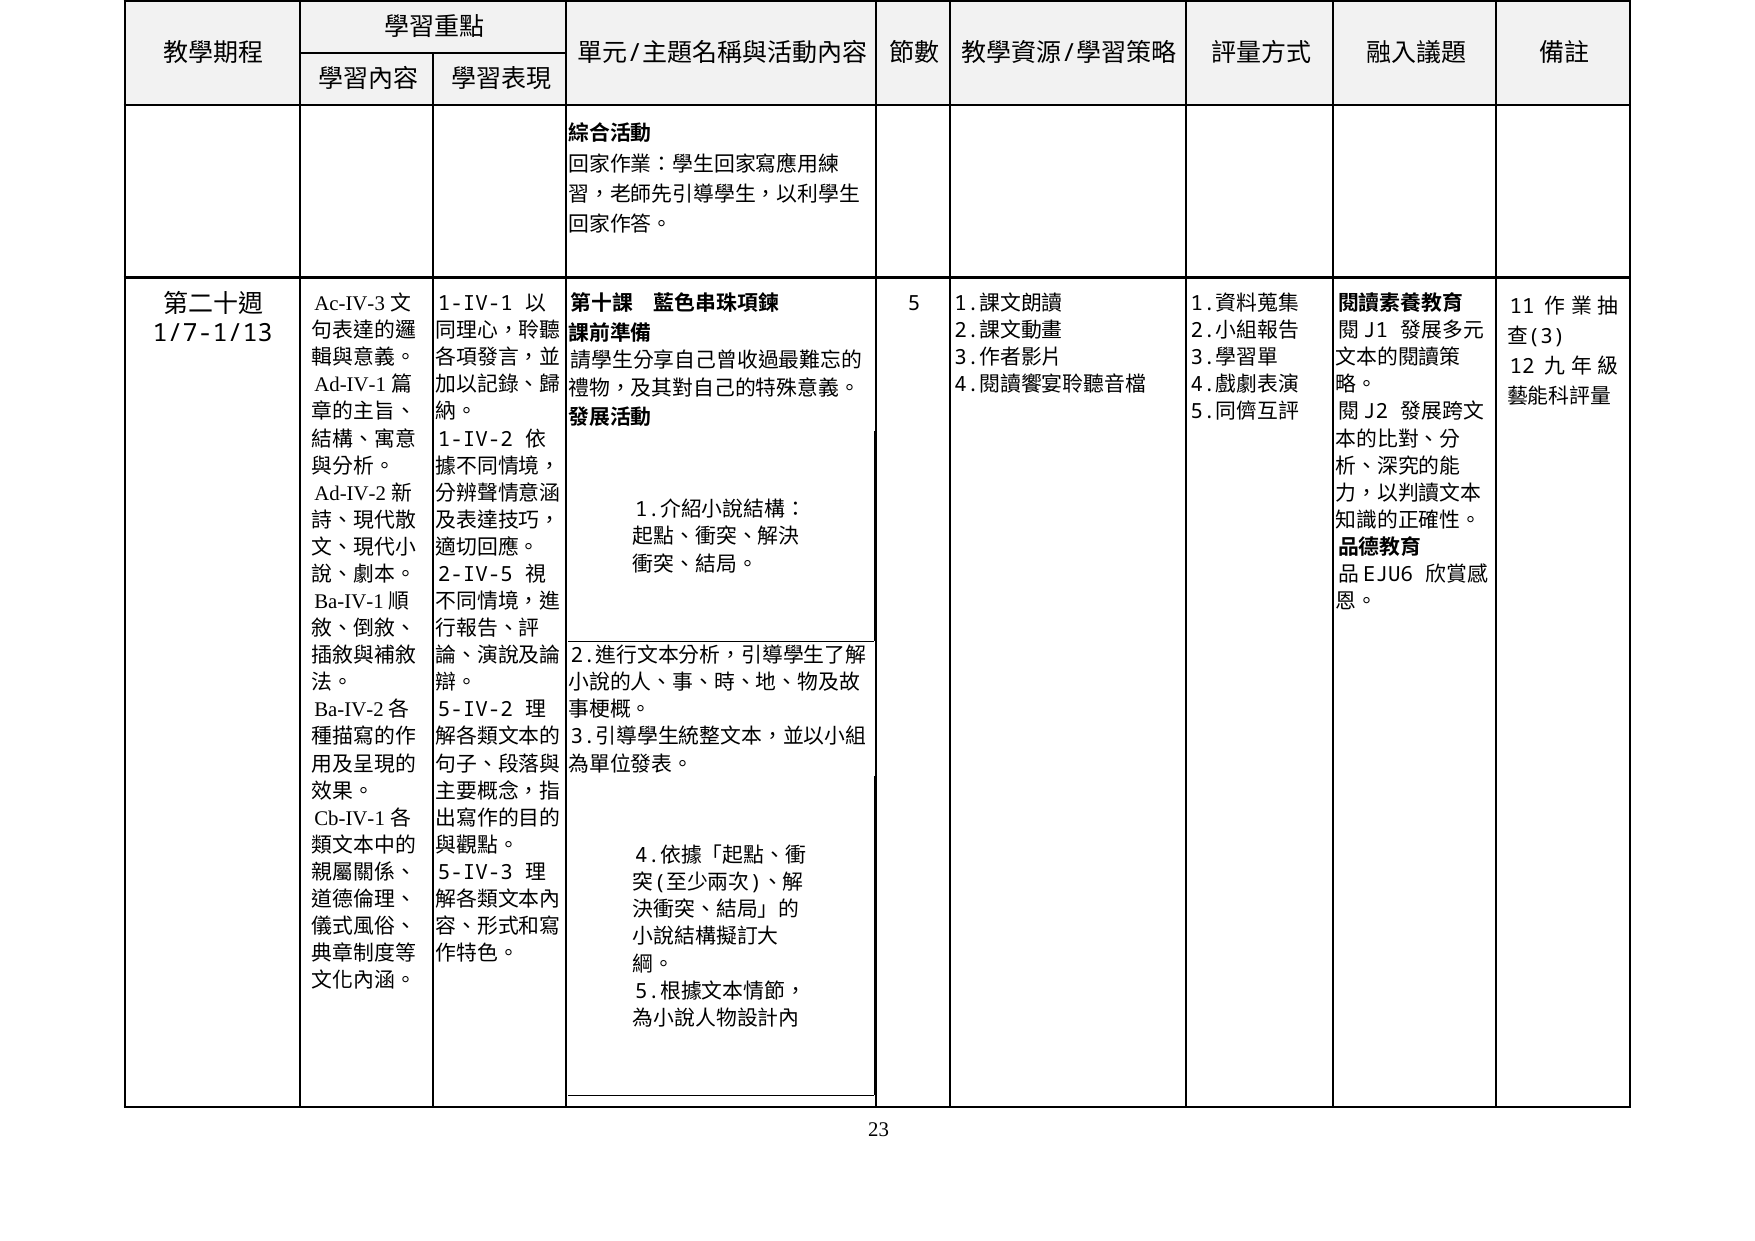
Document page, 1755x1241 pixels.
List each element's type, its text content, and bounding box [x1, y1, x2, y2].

table_cell 綜合活動 回家作業：學生回家寫應用練習，老師先引導學生，以利學生回家作答。 [567, 106, 875, 276]
table_cell [877, 106, 949, 276]
table_header 教學資源/學習策略 [951, 2, 1185, 104]
table_cell [1334, 106, 1495, 276]
table_cell [301, 106, 432, 276]
table_cell 5 [877, 279, 949, 1106]
table_cell 1.資料蒐集 2.小組報告 3.學習單 4.戲劇表演 5.同儕互評 [1187, 279, 1332, 1106]
table_header 備註 [1497, 2, 1629, 104]
table_cell [1497, 106, 1629, 276]
table_cell 第十課 藍色串珠項鍊 課前準備 請學生分享自己曾收過最難忘的禮物，及其對自己的特殊意義。 發展活動 1.介紹小說結構：起點、衝突、解決衝突、結局。 2.進行文本分析，引導學生了解小說的人、事、時、地、物及故事梗概。 3.引導學生統整文本，並以小組為單位發表。 4.依據「起點、衝突(至少兩次)、解決衝突、結局」的小說結構擬訂大綱。 5.根據文本情節，為小說人物設計內 [567, 279, 875, 1106]
table_cell [1187, 106, 1332, 276]
table_cell 1-IV-1 以同理心，聆聽各項發言，並加以記錄、歸納。 1-IV-2 依據不同情境，分辨聲情意涵及表達技巧，適切回應。 2-IV-5 視不同情境，進行報告、評論、演說及論辯。 5-IV-2 理解各類文本的句子、段落與主要概念，指出寫作的目的與觀點。 5-IV-3 理解各類文本內容、形式和寫作特色。 [434, 279, 565, 1106]
table_cell 閱讀素養教育 閱J1 發展多元文本的閱讀策略。 閱J2 發展跨文本的比對、分析、深究的能力，以判讀文本知識的正確性。 品德教育 品EJU6 欣賞感恩。 [1334, 279, 1495, 1106]
table_header 評量方式 [1187, 2, 1332, 104]
table_cell 11作業抽查(3) 12九年級藝能科評量 [1497, 279, 1629, 1106]
table_header 單元/主題名稱與活動內容 [567, 2, 875, 104]
table_cell 學習內容 [301, 54, 432, 104]
table_header 節數 [877, 2, 949, 104]
table_cell 學習表現 [434, 54, 565, 104]
table_cell 1.課文朗讀 2.課文動畫 3.作者影片 4.閱讀饗宴聆聽音檔 [951, 279, 1185, 1106]
table_header 學習重點 [301, 2, 565, 52]
table_header 教學期程 [126, 2, 299, 104]
table_header 融入議題 [1334, 2, 1495, 104]
table_cell [951, 106, 1185, 276]
table_cell Ac-IV-3 文句表達的邏輯與意義。 Ad-IV-1 篇章的主旨、結構、寓意與分析。 Ad-IV-2 新詩、現代散文、現代小說、劇本。 Ba-IV-1 順敘、倒敘、插敘與補敘法。 Ba-IV-2 各種描寫的作用及呈現的效果。 Cb-IV-1 各類文本中的親屬關係、道德倫理、儀式風俗、典章制度等文化內涵。 [301, 279, 432, 1106]
table_cell [126, 106, 299, 276]
table_cell 第二十週1/7-1/13 [126, 279, 299, 1106]
table_cell [434, 106, 565, 276]
